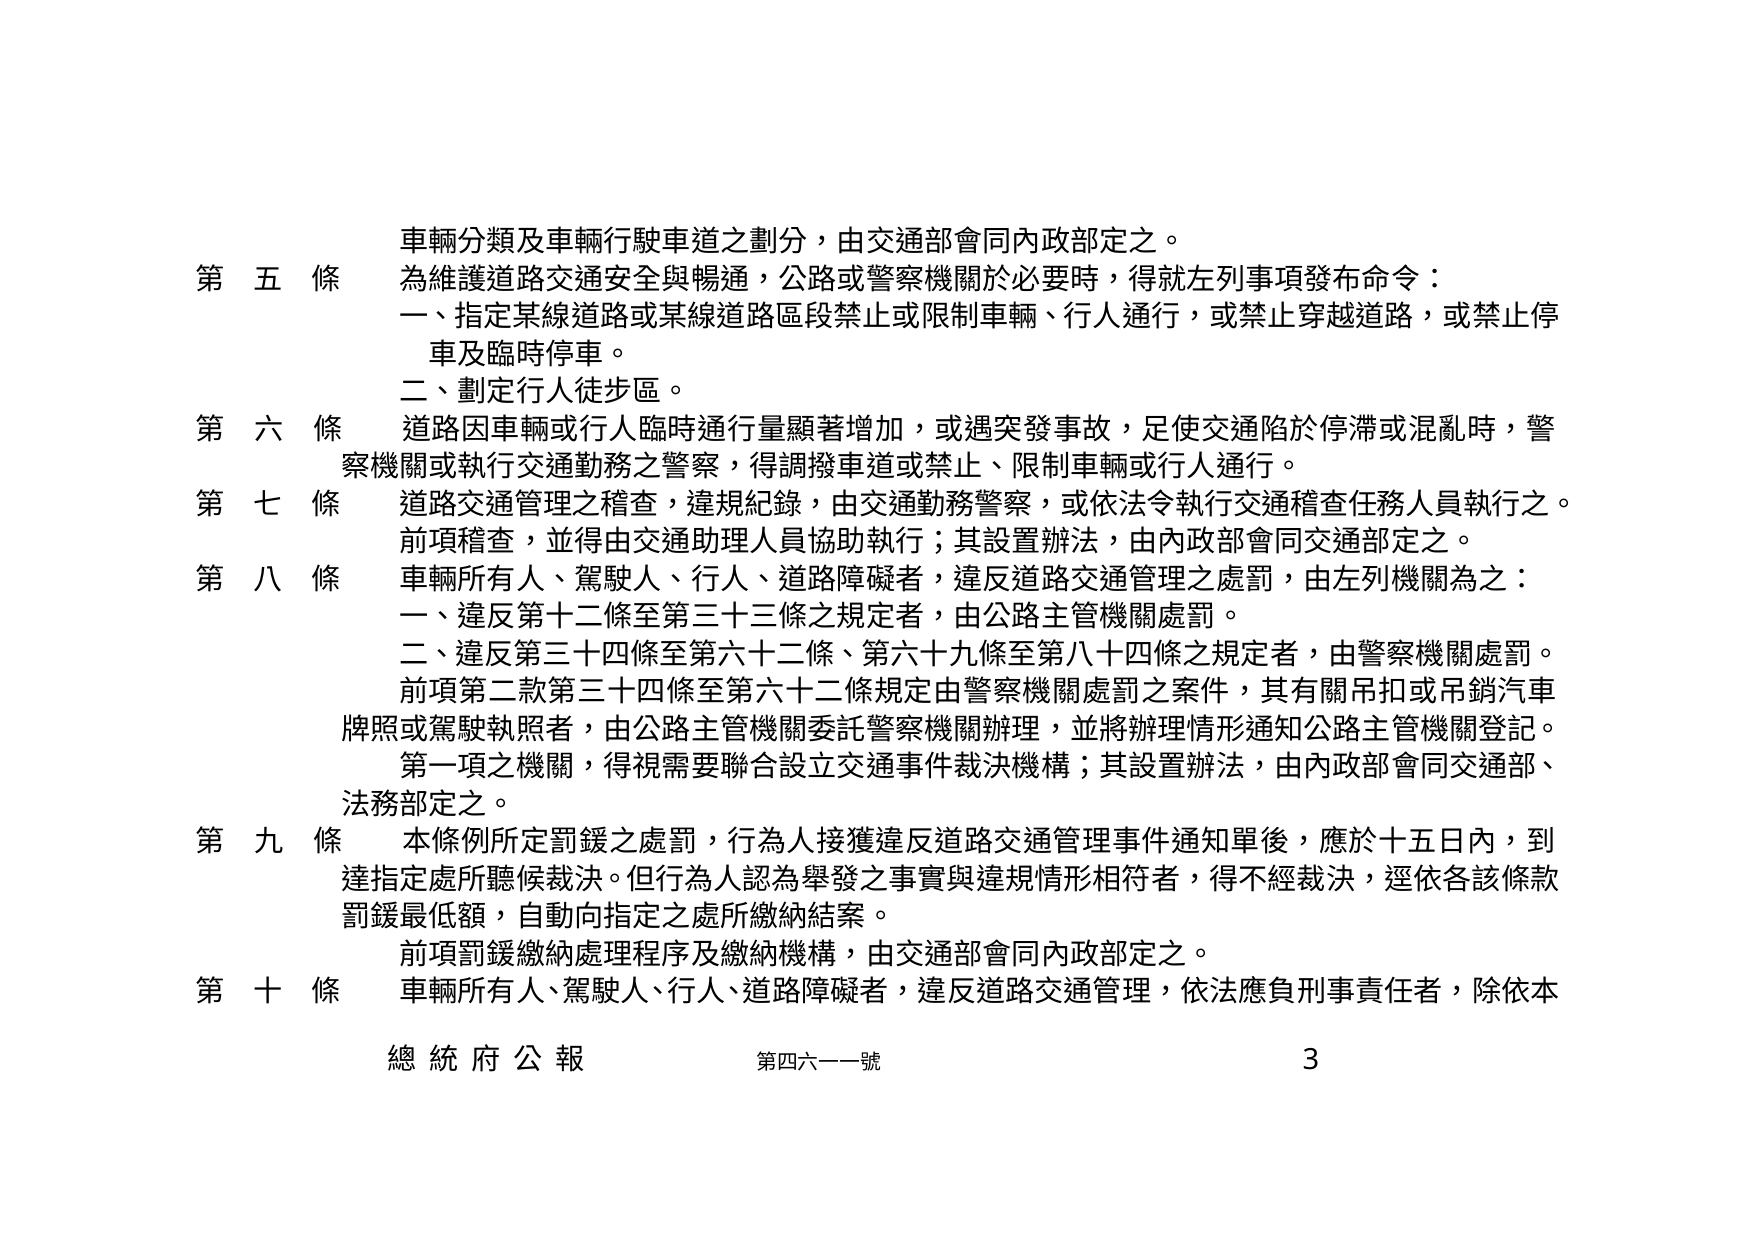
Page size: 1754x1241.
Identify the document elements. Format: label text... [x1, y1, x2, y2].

text 前項罰鍰繳納處理程序及繳納機構，由交通部會同內政部定之。 [341, 934, 1559, 972]
text 二、違反第三十四條至第六十二條、第六十九條至第八十四條之規定者，由警察機關處罰。 [399, 634, 1559, 672]
text 第 八 條 車輛所有人、駕駛人、行人、道路障礙者，違反道路交通管理之處罰，由左列機關為之： [195, 559, 1559, 597]
text 車輛分類及車輛行駛車道之劃分，由交通部會同內政部定之。 [341, 222, 1559, 259]
text 第 六 條 道路因車輛或行人臨時通行量顯著增加，或遇突發事故，足使交通陷於停滯或混亂時，警察機關或執行交通勤務之警察，得調撥車道或禁止、限制車輛或行人通行。 [195, 409, 1559, 484]
text 第一項之機關，得視需要聯合設立交通事件裁決機構；其設置辦法，由內政部會同交通部、法務部定之。 [341, 747, 1559, 822]
text 第 七 條 道路交通管理之稽查，違規紀錄，由交通勤務警察，或依法令執行交通稽查任務人員執行之。 [195, 484, 1559, 522]
text 第 十 條 車輛所有人、駕駛人、行人、道路障礙者，違反道路交通管理，依法應負刑事責任者，除依本 [195, 972, 1559, 1009]
text 前項第二款第三十四條至第六十二條規定由警察機關處罰之案件，其有關吊扣或吊銷汽車牌照或駕駛執照者，由公路主管機關委託警察機關辦理，並將辦理情形通知公路主管機關登記。 [341, 672, 1559, 747]
text 一、指定某線道路或某線道路區段禁止或限制車輛、行人通行，或禁止穿越道路，或禁止停車及臨時停車。 [399, 297, 1559, 372]
text 二、劃定行人徒步區。 [399, 372, 1559, 409]
text 第 九 條 本條例所定罰鍰之處罰，行為人接獲違反道路交通管理事件通知單後，應於十五日內，到達指定處所聽候裁決。但行為人認為舉發之事實與違規情形相符者，得不經裁決，逕依各該條款罰鍰最低額，自動向指定之處所繳納結案。 [195, 822, 1559, 934]
text 第 五 條 為維護道路交通安全與暢通，公路或警察機關於必要時，得就左列事項發布命令： [195, 259, 1559, 297]
text 一、違反第十二條至第三十三條之規定者，由公路主管機關處罰。 [399, 597, 1559, 634]
text 前項稽查，並得由交通助理人員協助執行；其設置辦法，由內政部會同交通部定之。 [341, 522, 1559, 559]
